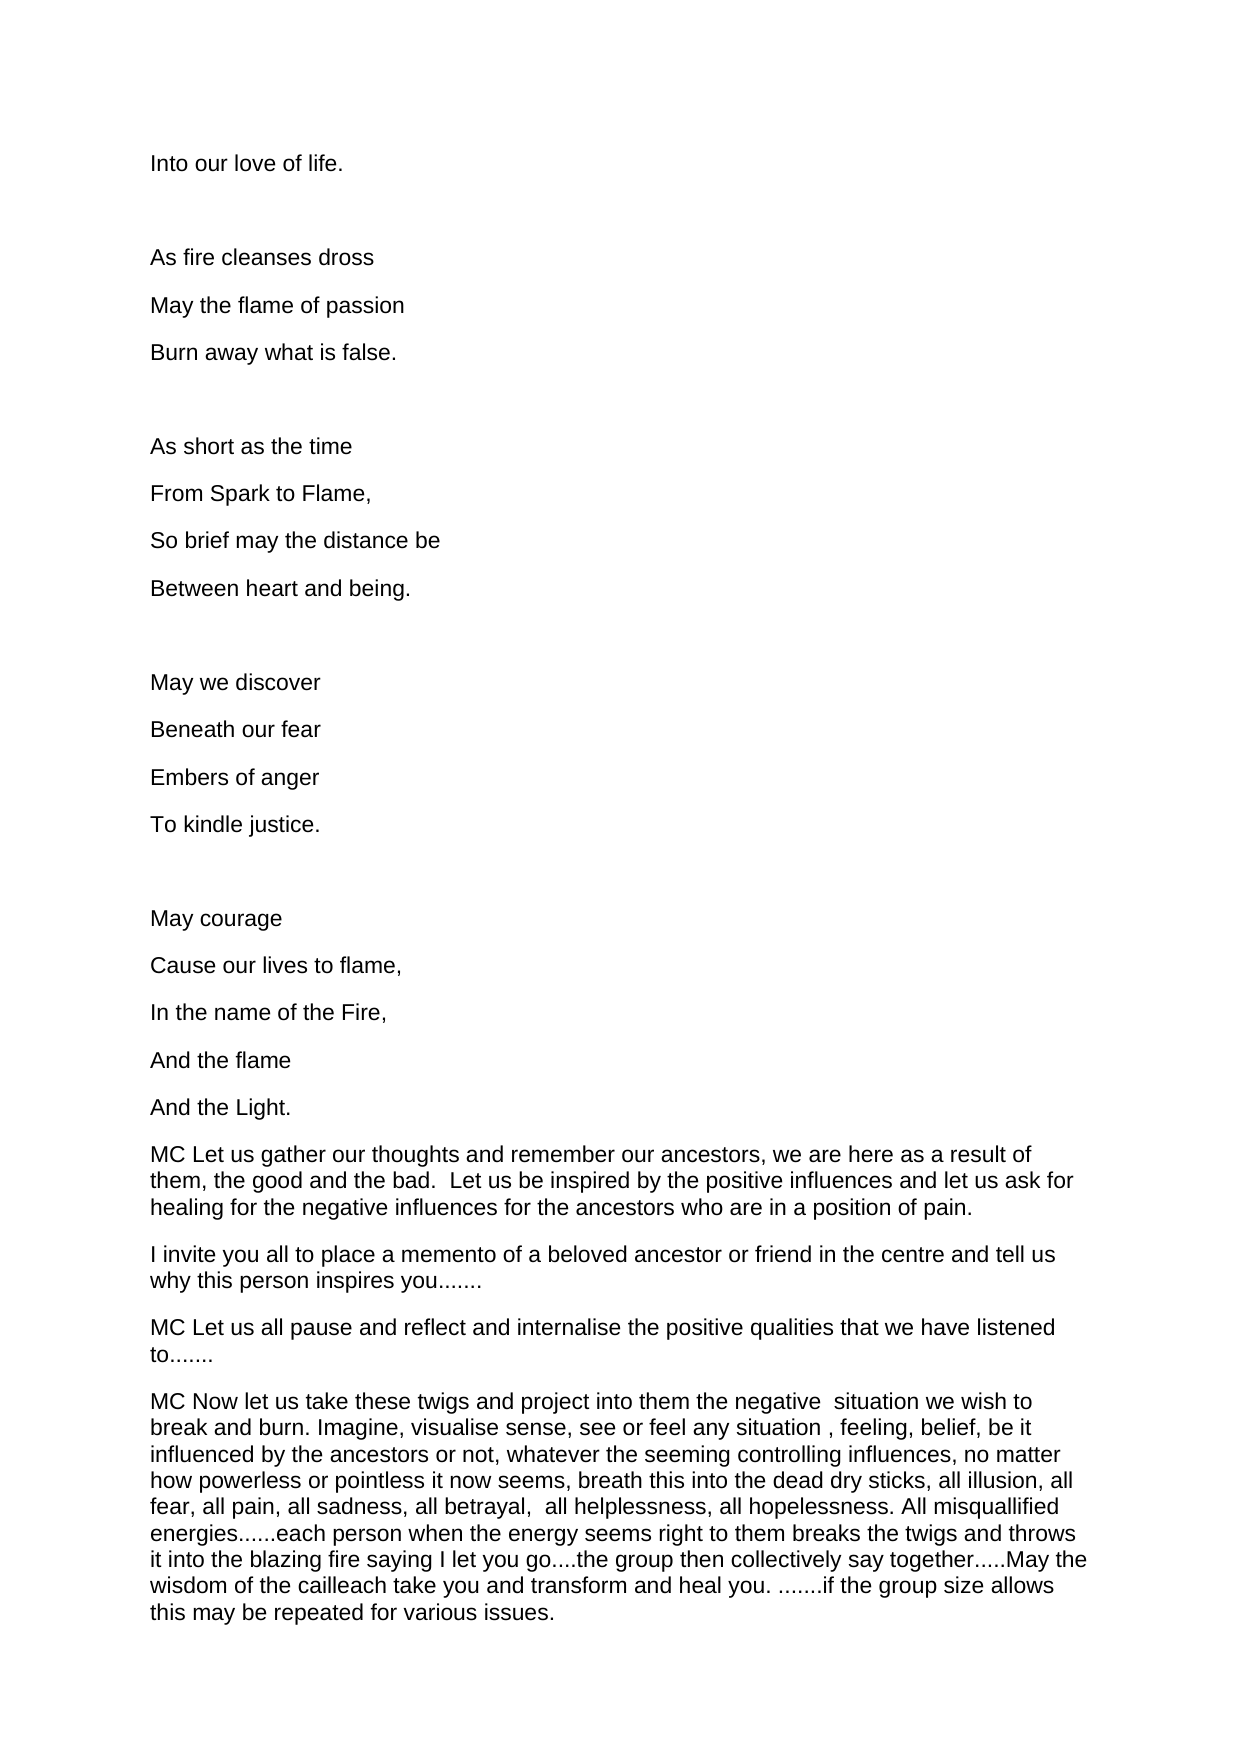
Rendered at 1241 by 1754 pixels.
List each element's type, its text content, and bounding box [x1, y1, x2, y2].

text Cause our lives to flame, [150, 952, 1090, 978]
text Embers of anger [150, 763, 1090, 790]
text MC Now let us take these twigs and project into them the negative situation we wish to break and burn. Imagine, visualise sense, see or feel any situation , feeling, belief, be it influenced by the ancestors or not, whatever the seeming controlling influences, no matter how powerless or pointless it now seems, breath this into the dead dry sticks, all illusion, all fear, all pain, all sadness, all betrayal, all helplessness, all hopelessness. All misquallified energies......each person when the energy seems right to them breaks the twigs and throws it into the blazing fire saying I let you go....the group then collectively say together.....May the wisdom of the cailleach take you and transform and heal you. .......if the group size allows this may be repeated for various issues. [150, 1388, 1090, 1625]
text As fire cleanses dross [150, 244, 1090, 271]
text So brief may the distance be [150, 527, 1090, 554]
text Burn away what is false. [150, 339, 1090, 365]
text MC Let us all pause and reflect and internalise the positive qualities that we have listened to....... [150, 1314, 1090, 1367]
text May we discover [150, 669, 1090, 695]
text From Spark to Flame, [150, 480, 1090, 507]
text MC Let us gather our thoughts and remember our ancestors, we are here as a result of them, the good and the bad. Let us be inspired by the positive influences and let us ask for healing for the negative influences for the ancestors who are in a position of pain. [150, 1141, 1090, 1220]
text And the flame [150, 1047, 1090, 1073]
text May courage [150, 905, 1090, 931]
text As short as the time [150, 433, 1090, 459]
text To kindle justice. [150, 811, 1090, 837]
text I invite you all to place a memento of a beloved ancestor or friend in the centre and tell us why this person inspires you....... [150, 1241, 1090, 1293]
text And the Light. [150, 1094, 1090, 1120]
text Beneath our fear [150, 716, 1090, 743]
text Into our love of life. [150, 150, 1090, 176]
text May the flame of passion [150, 292, 1090, 318]
text In the name of the Fire, [150, 999, 1090, 1026]
text Between heart and being. [150, 575, 1090, 601]
